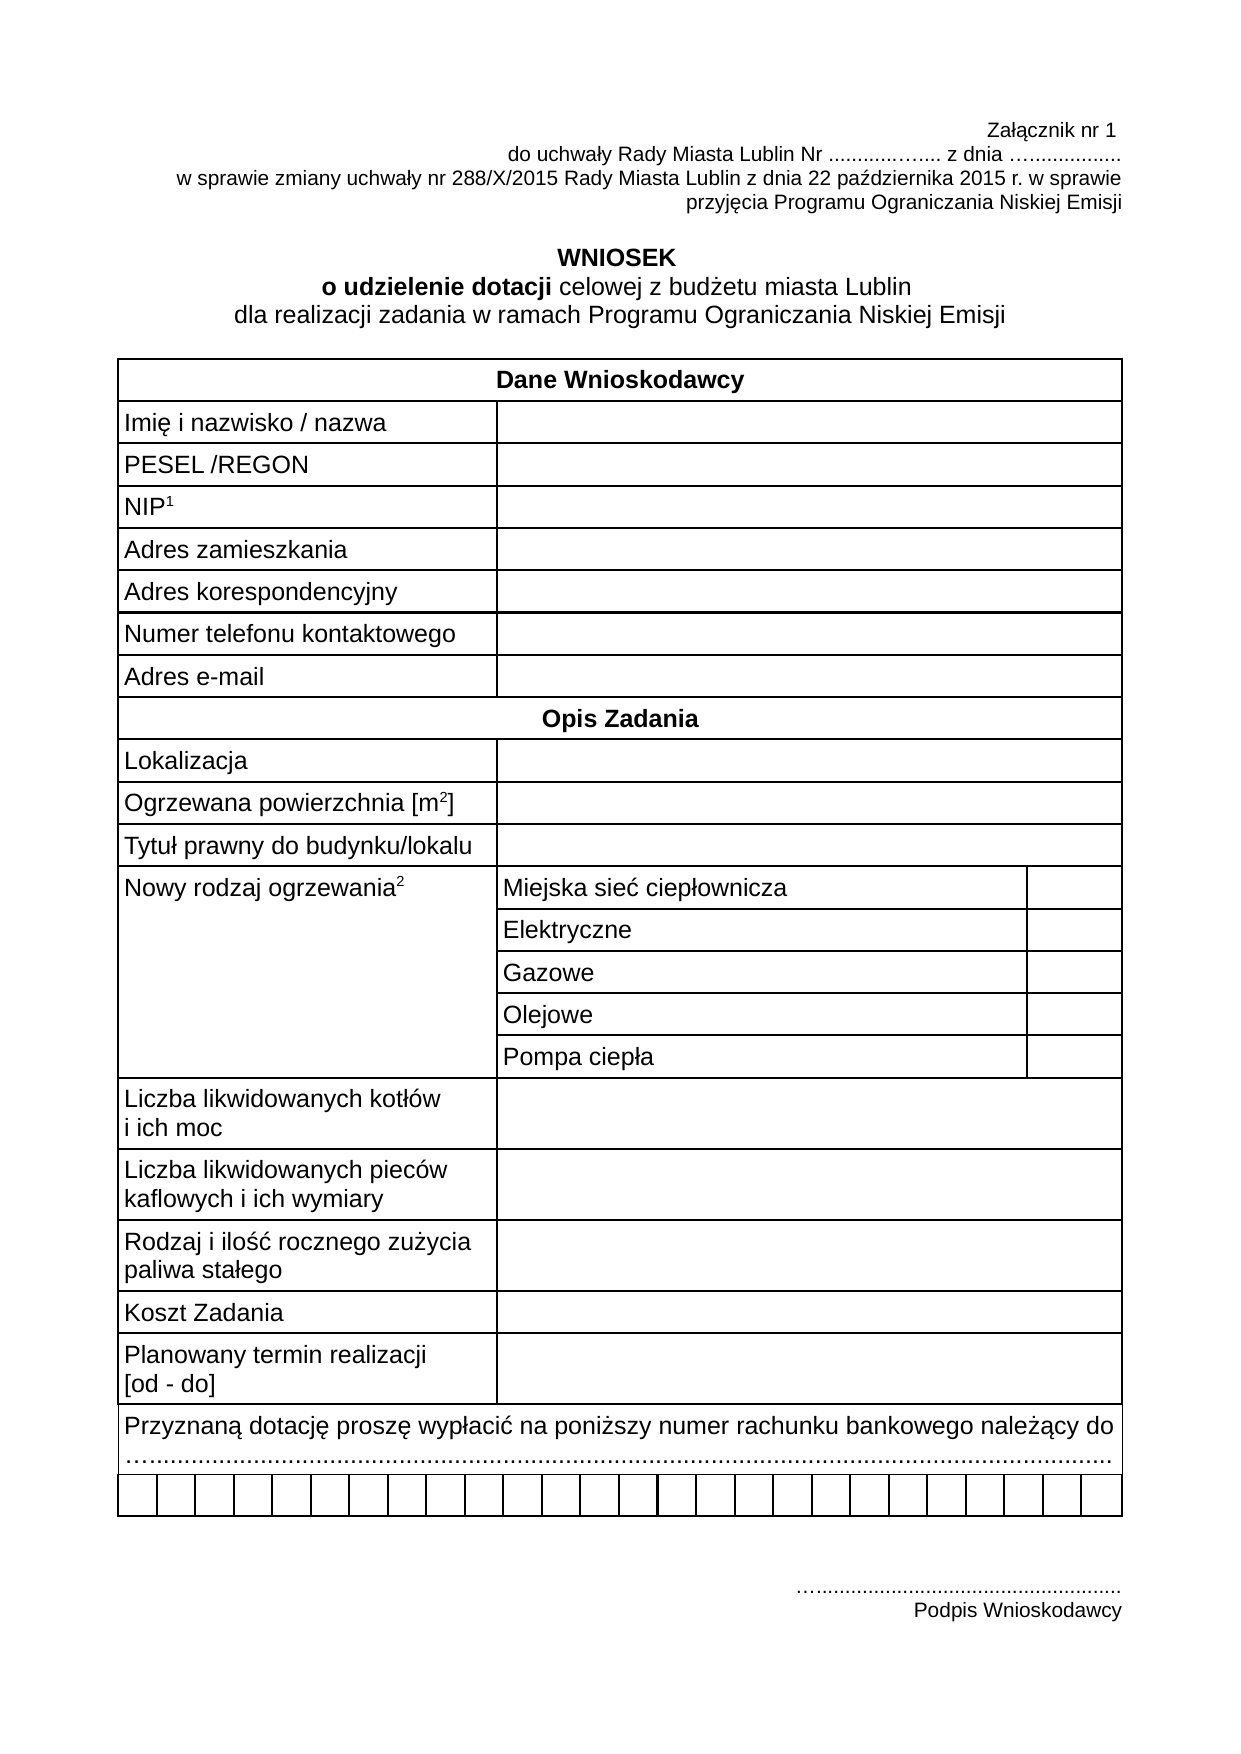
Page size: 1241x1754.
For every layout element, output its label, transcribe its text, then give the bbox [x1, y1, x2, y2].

table_cell [498, 402, 1121, 442]
table_cell [620, 1475, 656, 1514]
table_cell Liczba likwidowanych pieców kaflowych i ich wymiary [119, 1150, 496, 1219]
table_cell PESEL /REGON [119, 444, 496, 484]
table_cell [498, 1221, 1121, 1290]
table_cell [273, 1475, 310, 1514]
text …..................................................... [118, 1574, 1122, 1598]
text WNIOSEK [118, 243, 1122, 271]
table_cell Olejowe [498, 994, 1026, 1034]
table_cell Lokalizacja [119, 740, 496, 781]
table_cell [498, 487, 1121, 527]
table_cell [498, 1334, 1121, 1403]
table_cell [498, 1079, 1121, 1148]
table_cell [427, 1475, 464, 1514]
table_cell [1028, 910, 1121, 950]
table_cell Rodzaj i ilość rocznego zużycia paliwa stałego [119, 1221, 496, 1290]
table_cell Opis Zadania [119, 698, 1121, 738]
text Podpis Wnioskodawcy [118, 1598, 1122, 1622]
table_cell [1028, 867, 1121, 907]
table_cell [498, 444, 1121, 484]
table_cell [498, 1292, 1121, 1332]
text dla realizacji zadania w ramach Programu Ograniczania Niskiej Emisji [118, 300, 1122, 329]
table_cell [1005, 1475, 1042, 1514]
text o udzielenie dotacji celowej z budżetu miasta Lublin [118, 271, 1122, 300]
text w sprawie zmiany uchwały nr 288/X/2015 Rady Miasta Lublin z dnia 22 października 2015 r. w sprawie przyjęcia Programu Ograniczania Niskiej Emisji [118, 166, 1122, 214]
table_cell [967, 1475, 1003, 1514]
table_cell [851, 1475, 888, 1514]
table_cell Adres zamieszkania [119, 529, 496, 569]
table_cell [389, 1475, 425, 1514]
table_cell [350, 1475, 387, 1514]
table_cell [119, 1475, 156, 1514]
table_cell [498, 656, 1121, 696]
table_cell Numer telefonu kontaktowego [119, 614, 496, 654]
table_cell [813, 1475, 849, 1514]
table_cell [774, 1475, 811, 1514]
text Załącznik nr 1 [118, 118, 1122, 142]
table_cell [659, 1475, 695, 1514]
table_cell [498, 783, 1121, 823]
table_cell [890, 1475, 926, 1514]
table_cell Elektryczne [498, 910, 1026, 950]
table_cell [498, 571, 1121, 611]
table_cell [498, 740, 1121, 781]
table_cell [466, 1475, 502, 1514]
table_cell Pompa ciepła [498, 1036, 1026, 1077]
table_cell [1082, 1475, 1121, 1514]
table_cell [1028, 994, 1121, 1034]
table_cell [498, 1150, 1121, 1219]
table_cell Przyznaną dotację proszę wypłacić na poniższy numer rachunku bankowego należący do …........................................................................................................................................... [119, 1405, 1122, 1474]
table_cell [1028, 1036, 1121, 1077]
table_cell Imię i nazwisko / nazwa [119, 402, 496, 442]
table_cell NIP1 [119, 487, 496, 527]
table_cell [498, 825, 1121, 865]
table_cell [498, 529, 1121, 569]
table_cell [1028, 952, 1121, 992]
table_cell [312, 1475, 348, 1514]
table_cell [736, 1475, 772, 1514]
table_cell [158, 1475, 194, 1514]
table_cell [697, 1475, 734, 1514]
table_cell Gazowe [498, 952, 1026, 992]
table_cell [504, 1475, 541, 1514]
table_cell [1044, 1475, 1080, 1514]
text do uchwały Rady Miasta Lublin Nr ............….... z dnia …................ [118, 142, 1122, 166]
table_cell Adres korespondencyjny [119, 571, 496, 611]
table_cell Koszt Zadania [119, 1292, 496, 1332]
table_header Dane Wnioskodawcy [119, 360, 1121, 400]
table_cell [928, 1475, 965, 1514]
table_cell [235, 1475, 271, 1514]
table_cell Liczba likwidowanych kotłów i ich moc [119, 1079, 496, 1148]
table_cell Ogrzewana powierzchnia [m2] [119, 783, 496, 823]
table_cell [543, 1475, 579, 1514]
table_cell [196, 1475, 233, 1514]
table_cell Planowany termin realizacji [od - do] [119, 1334, 496, 1403]
table_cell Tytuł prawny do budynku/lokalu [119, 825, 496, 865]
table_cell Miejska sieć ciepłownicza [498, 867, 1026, 907]
table_cell Adres e-mail [119, 656, 496, 696]
table_cell [581, 1475, 618, 1514]
table_cell Nowy rodzaj ogrzewania2 [119, 867, 496, 1077]
table_cell [498, 614, 1121, 654]
